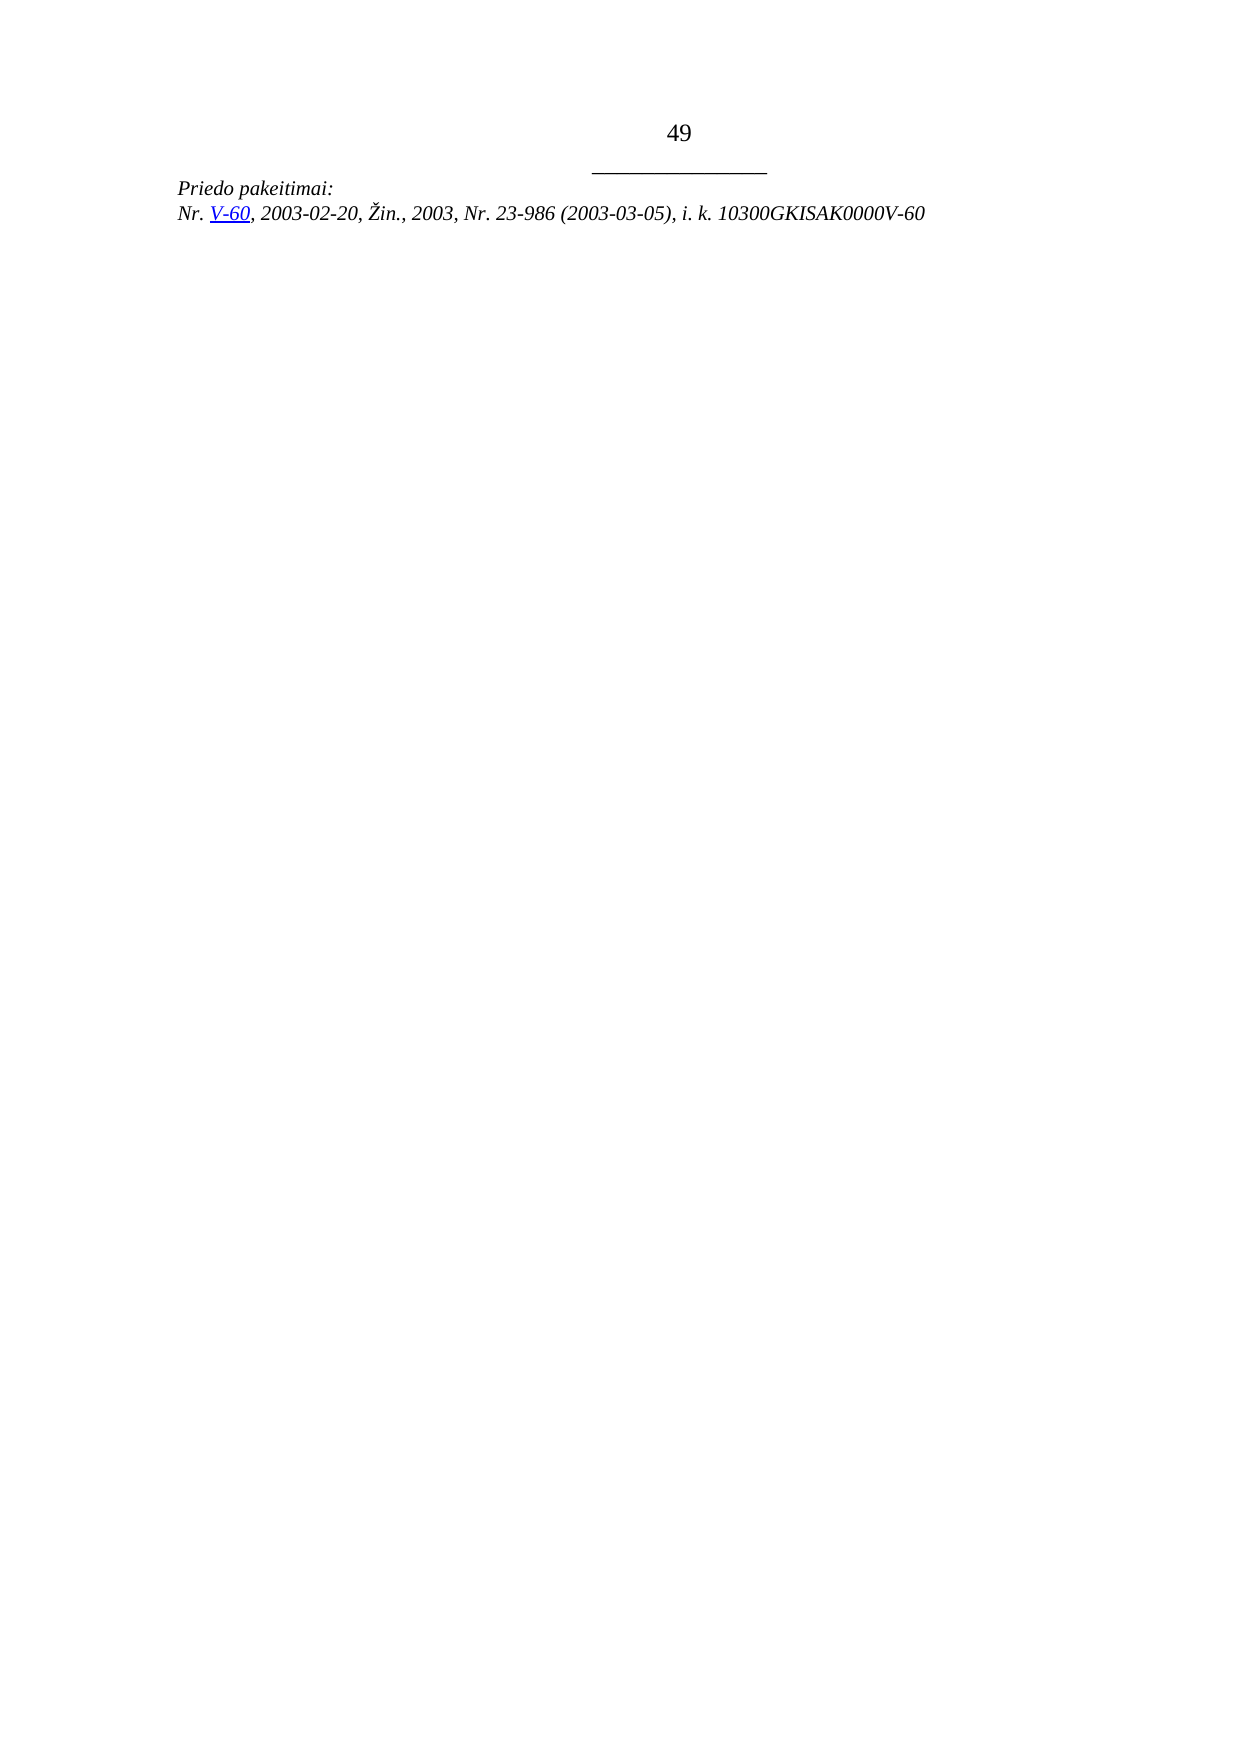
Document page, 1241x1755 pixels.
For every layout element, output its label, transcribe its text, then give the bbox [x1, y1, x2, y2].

text Nr. V-60, 2003-02-20, Žin., 2003, Nr. 23-986 (2003-03-05), i. k. 10300GKISAK0000V-60 [177, 200, 1181, 224]
text Priedo pakeitimai: [177, 176, 1181, 200]
text ______________ [177, 148, 1181, 176]
